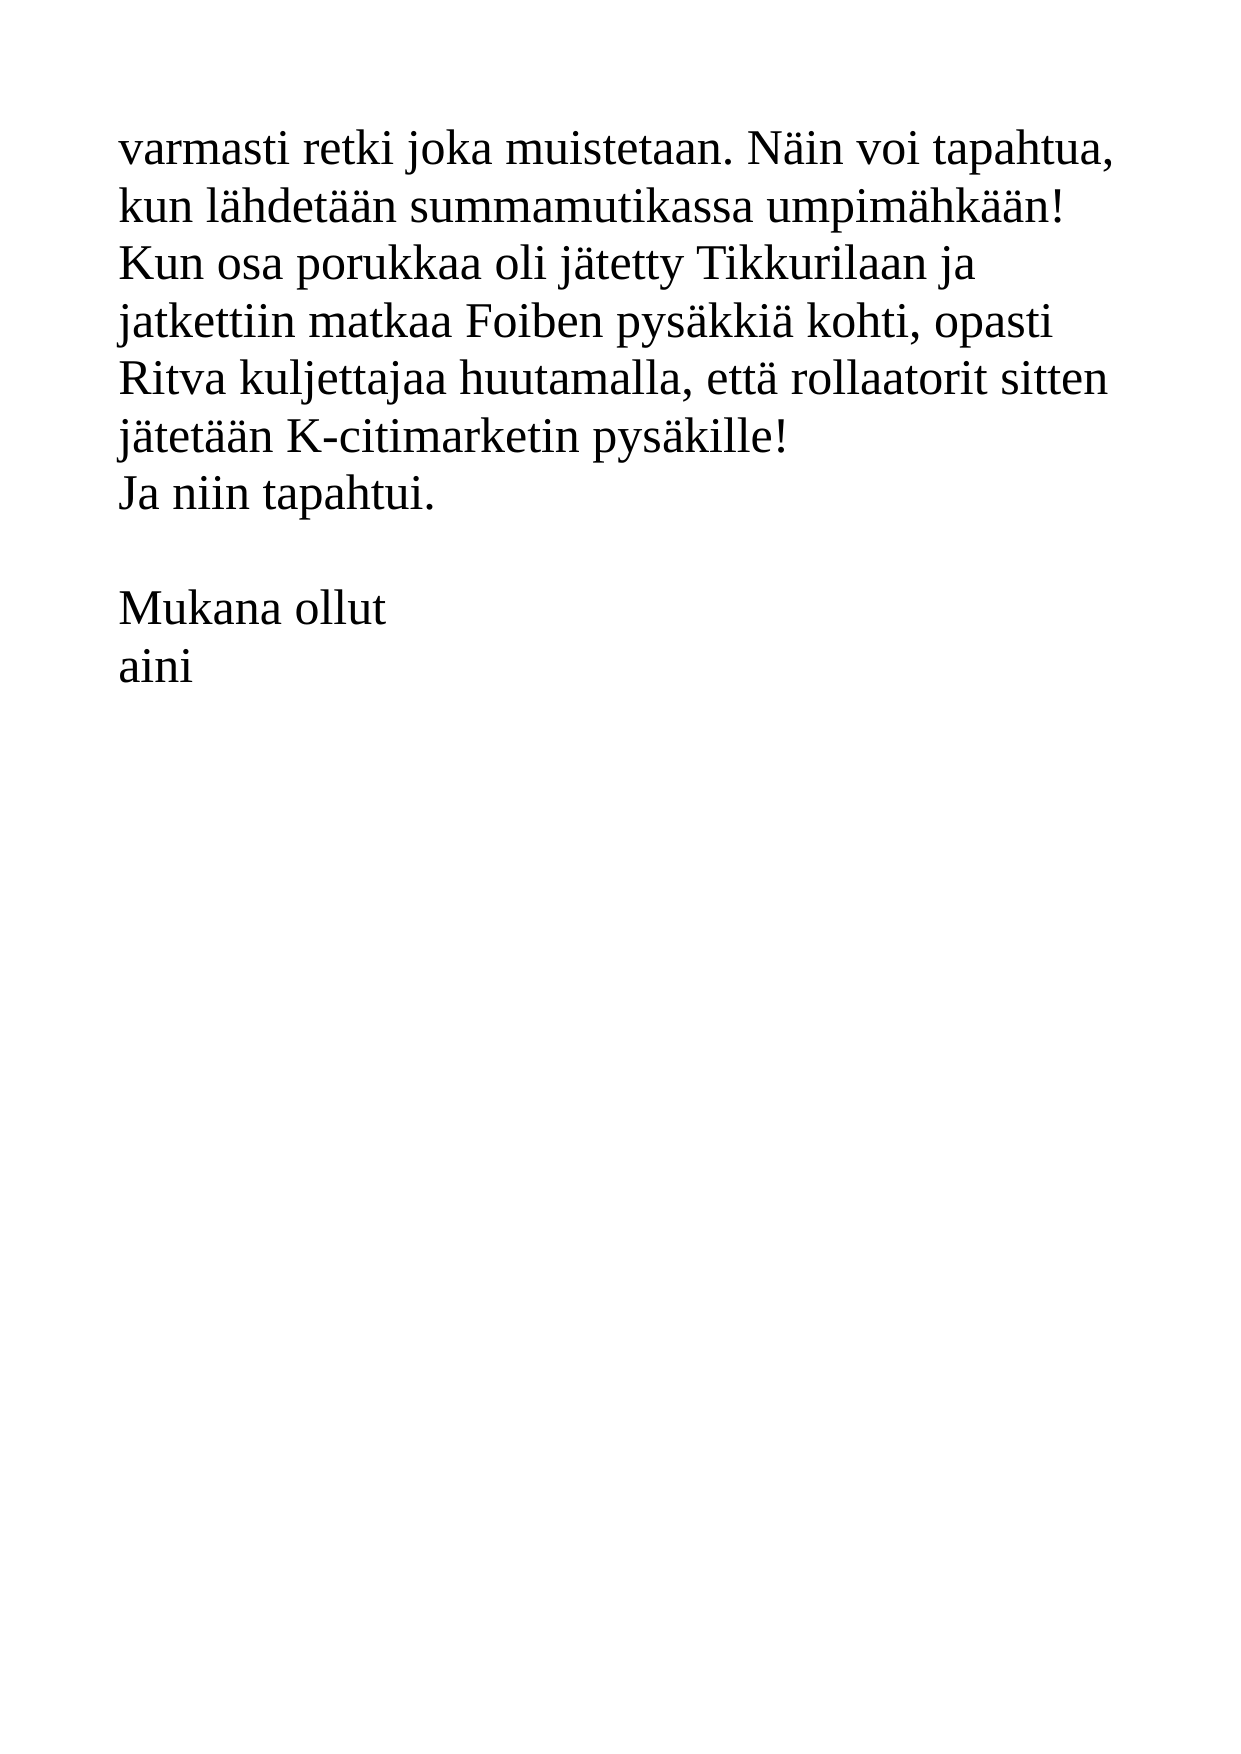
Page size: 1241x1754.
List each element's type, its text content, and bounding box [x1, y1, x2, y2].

text Kun osa porukkaa oli jätetty Tikkurilaan ja jatkettiin matkaa Foiben pysäkkiä kohti, opasti Ritva kuljettajaa huutamalla, että rollaatorit sitten jätetään K-citimarketin pysäkille! [118, 233, 1122, 463]
text aini [118, 636, 1122, 693]
text Ja niin tapahtui. [118, 463, 1122, 521]
text varmasti retki joka muistetaan. Näin voi tapahtua, kun lähdetään summamutikassa umpimähkään! [118, 118, 1122, 233]
text Mukana ollut [118, 578, 1122, 636]
